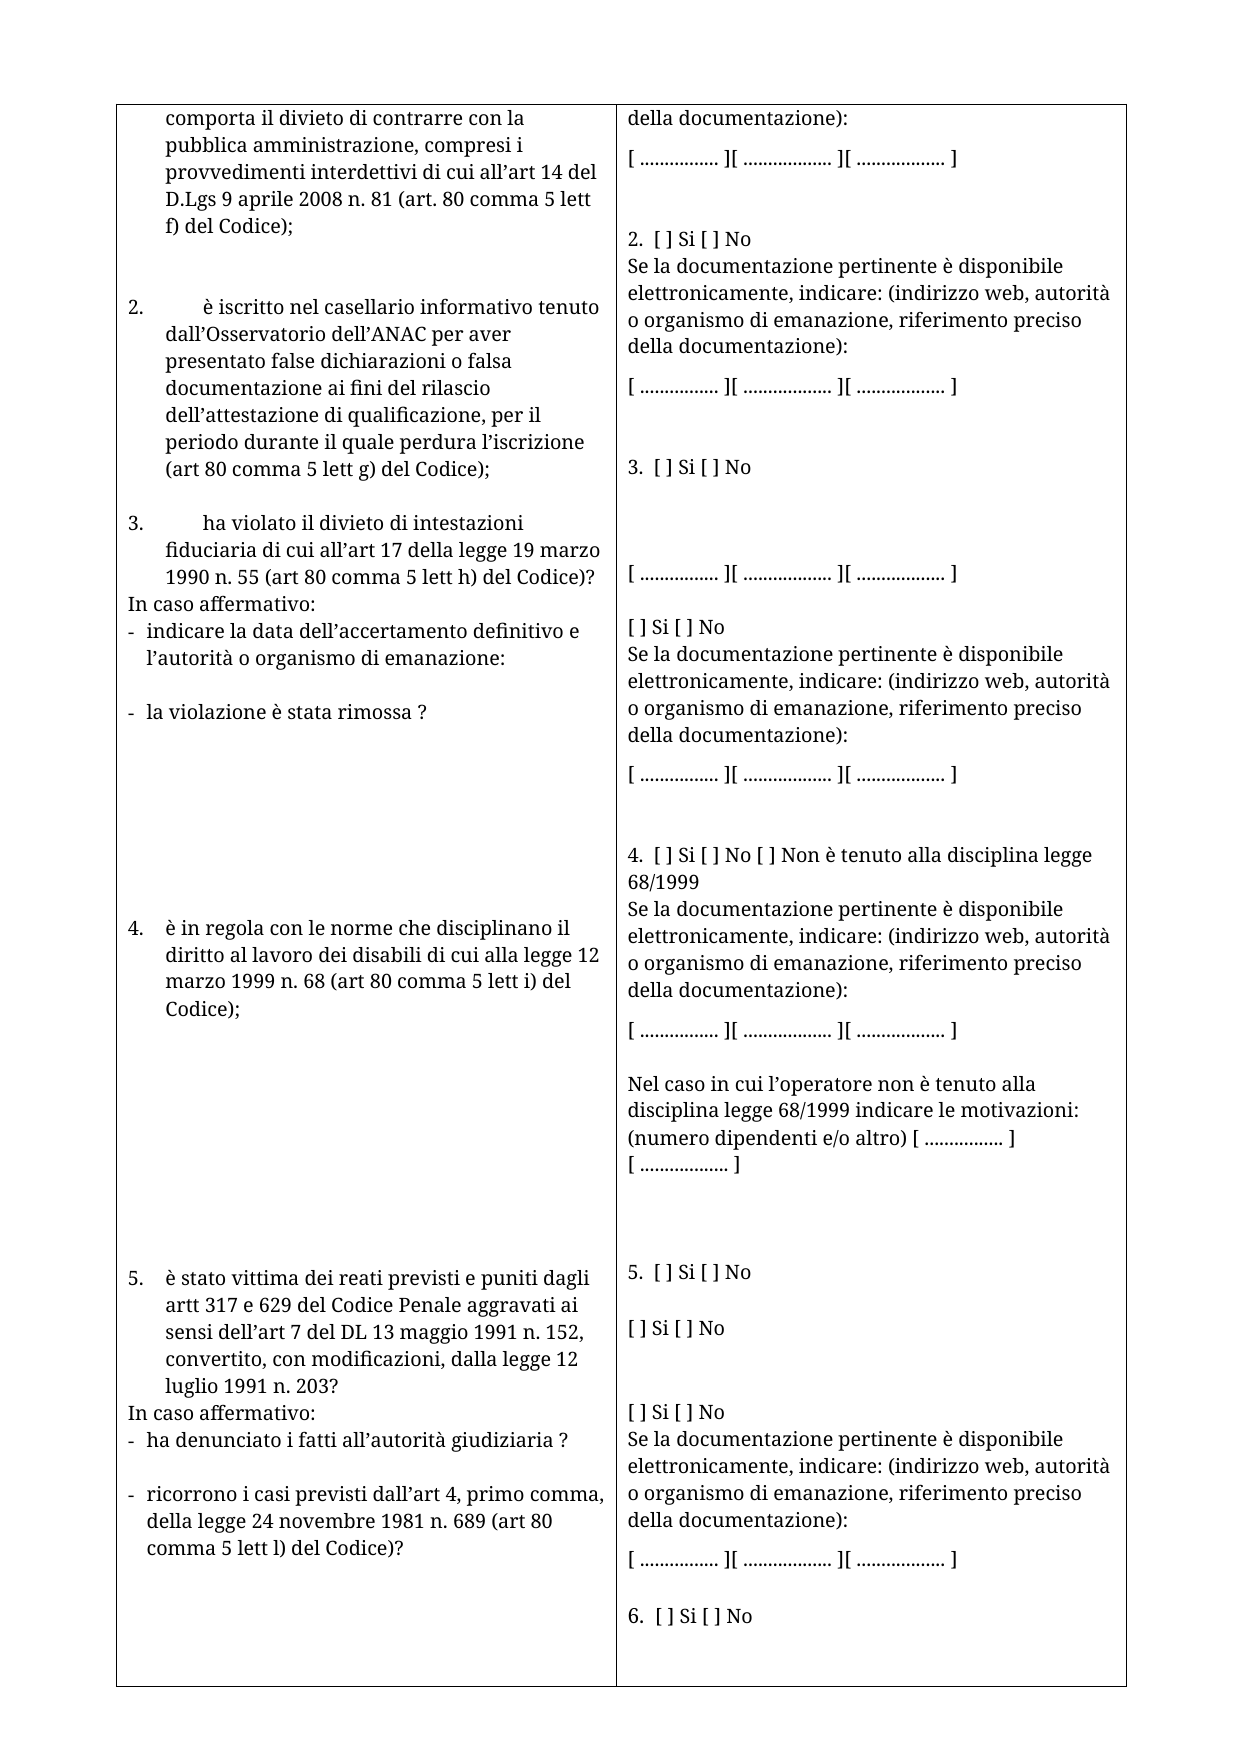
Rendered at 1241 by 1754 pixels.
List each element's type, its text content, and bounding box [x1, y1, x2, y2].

table_cell L’operatore economico si trova in una delle seguenti situazioni? è stato soggetto alla sanzione interdittiva di cui all’art 9, comma 2, lett c) del D.Lgs 8 giugno 2001 n. 231 o ad altra sanzione che comporta il divieto di contrarre con la pubblica amministrazione, compresi i provvedimenti interdettivi di cui all’art 14 del D.Lgs 9 aprile 2008 n. 81 (art. 80 comma 5 lett f) del Codice); è iscritto nel casellario informativo tenuto dall’Osservatorio dell’ANAC per aver presentato false dichiarazioni o falsa documentazione ai fini del rilascio dell’attestazione di qualificazione, per il periodo durante il quale perdura l’iscrizione (art 80 comma 5 lett g) del Codice); ha violato il divieto di intestazioni fiduciaria di cui all’art 17 della legge 19 marzo 1990 n. 55 (art 80 comma 5 lett h) del Codice)? In caso affermativo: indicare la data dell’accertamento definitivo e l’autorità o organismo di emanazione: la violazione è stata rimossa ? è in regola con le norme che disciplinano il diritto al lavoro dei disabili di cui alla legge 12 marzo 1999 n. 68 (art 80 comma 5 lett i) del Codice); è stato vittima dei reati previsti e puniti dagli artt 317 e 629 del Codice Penale aggravati ai sensi dell’art 7 del DL 13 maggio 1991 n. 152, convertito, con modificazioni, dalla legge 12 luglio 1991 n. 203? In caso affermativo: ha denunciato i fatti all’autorità giudiziaria ? ricorrono i casi previsti dall’art 4, primo comma, della legge 24 novembre 1981 n. 689 (art 80 comma 5 lett l) del Codice)? si trova rispetto ad un altro partecipante alla medesima procedura di affidamento in una situazione di controllo di cui all’art 2359 del Codice Civile o in una qualsiasi relazione, anche di fatto, se la situazione di controllo o la relazione comporti che le offerte sono imputabili ad un unico centro decisionale (art 80 comma 5 lett m) del Codice) ? L’operatore economico si trova nella condizione prevista dall’art 53 comma 16-ter del D.Lgs 165/2001 (pantouflage o revolving door) in quanto ha concluso contratti di lavoro subordinato o autonomo e, comunque, ha attribuito incarichi ad ex dipendenti della stazione appaltante che hanno cessato il loro rapporto di lavoro da meno di tre anni e che negli ultimi tre anni di sevizio hanno esercitato poteri autoritativi o negoziali per conto della stessa stazione appaltante nei confronti del medesimo operatore economico ? [117, 105, 616, 1686]
table_cell della documentazione): [ ................ ][ .................. ][ .................. ] 2. [ ] Si [ ] No Se la documentazione pertinente è disponibile elettronicamente, indicare: (indirizzo web, autorità o organismo di emanazione, riferimento preciso della documentazione): [ ................ ][ .................. ][ .................. ] 3. [ ] Si [ ] No [ ................ ][ .................. ][ .................. ] [ ] Si [ ] No Se la documentazione pertinente è disponibile elettronicamente, indicare: (indirizzo web, autorità o organismo di emanazione, riferimento preciso della documentazione): [ ................ ][ .................. ][ .................. ] 4. [ ] Si [ ] No [ ] Non è tenuto alla disciplina legge 68/1999 Se la documentazione pertinente è disponibile elettronicamente, indicare: (indirizzo web, autorità o organismo di emanazione, riferimento preciso della documentazione): [ ................ ][ .................. ][ .................. ] Nel caso in cui l’operatore non è tenuto alla disciplina legge 68/1999 indicare le motivazioni: (numero dipendenti e/o altro) [ ................ ][ .................. ] 5. [ ] Si [ ] No [ ] Si [ ] No [ ] Si [ ] No Se la documentazione pertinente è disponibile elettronicamente, indicare: (indirizzo web, autorità o organismo di emanazione, riferimento preciso della documentazione): [ ................ ][ .................. ][ .................. ] 6. [ ] Si [ ] No [617, 105, 1126, 1686]
